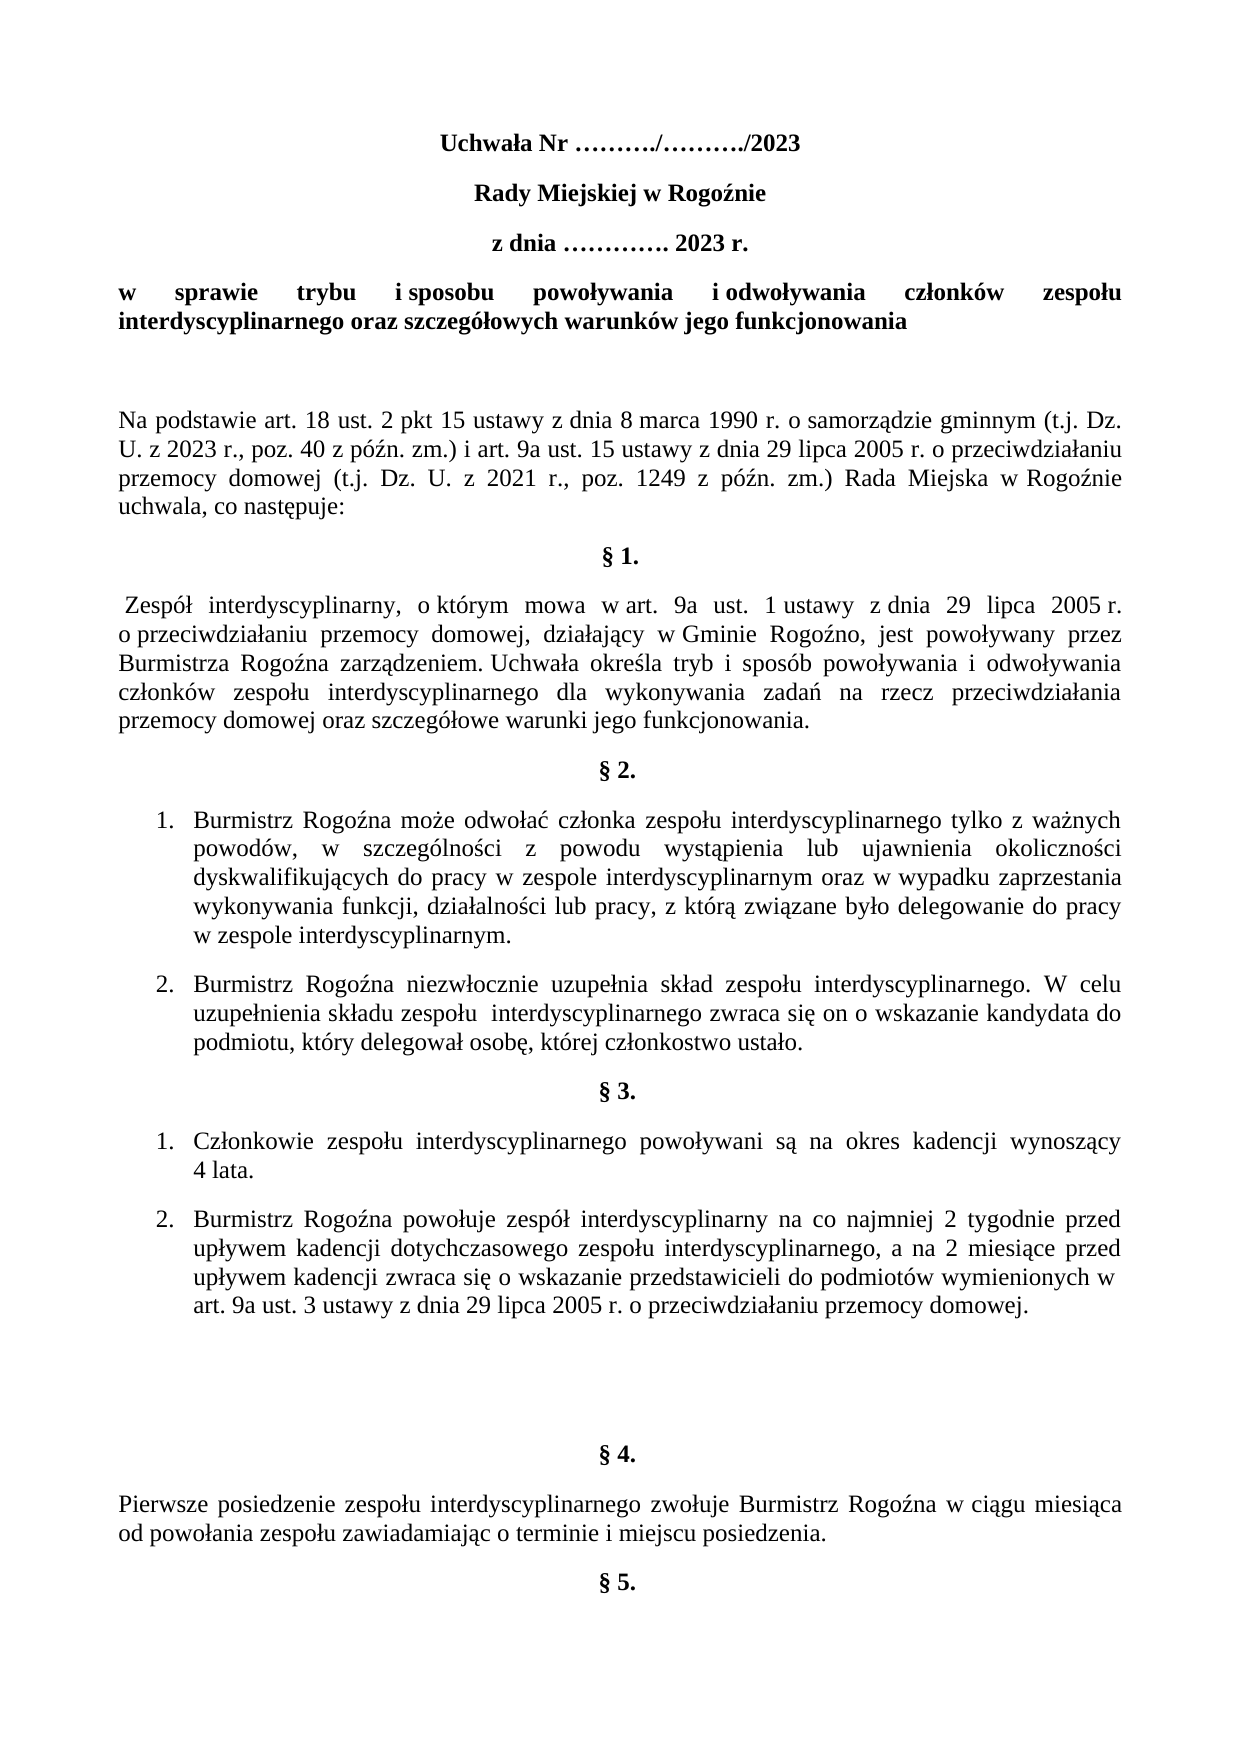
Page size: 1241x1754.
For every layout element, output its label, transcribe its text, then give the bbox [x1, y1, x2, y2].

text § 2. [118, 755, 1122, 784]
text § 5. [118, 1567, 1122, 1596]
text Pierwsze posiedzenie zespołu interdyscyplinarnego zwołuje Burmistrz Rogoźna w ciągu miesiąca od powołania zespołu zawiadamiając o terminie i miejscu posiedzenia. [118, 1489, 1122, 1546]
text Rady Miejskiej w Rogoźnie [118, 178, 1122, 207]
text § 4. [118, 1439, 1122, 1468]
text z dnia …………. 2023 r. [118, 228, 1122, 256]
text Uchwała Nr ………./………./2023 [118, 128, 1122, 157]
text § 1. [118, 541, 1122, 570]
list Członkowie zespołu interdyscyplinarnego powoływani są na okres kadencji wynoszący 4 lata. [156, 1126, 1122, 1183]
list Burmistrz Rogoźna powołuje zespół interdyscyplinarny na co najmniej 2 tygodnie przed upływem kadencji dotychczasowego zespołu interdyscyplinarnego, a na 2 miesiące przed upływem kadencji zwraca się o wskazanie przedstawicieli do podmiotów wymienionych w art. 9a ust. 3 ustawy z dnia 29 lipca 2005 r. o przeciwdziałaniu przemocy domowej. [156, 1204, 1122, 1319]
text w sprawie trybu i sposobu powoływania i odwoływania członków zespołu interdyscyplinarnego oraz szczegółowych warunków jego funkcjonowania [118, 277, 1122, 335]
text Zespół interdyscyplinarny, o którym mowa w art. 9a ust. 1 ustawy z dnia 29 lipca 2005 r. o przeciwdziałaniu przemocy domowej, działający w Gminie Rogoźno, jest powoływany przez Burmistrza Rogoźna zarządzeniem. Uchwała określa tryb i sposób powoływania i odwoływania członków zespołu interdyscyplinarnego dla wykonywania zadań na rzecz przeciwdziałania przemocy domowej oraz szczegółowe warunki jego funkcjonowania. [118, 591, 1122, 734]
list Burmistrz Rogoźna niezwłocznie uzupełnia skład zespołu interdyscyplinarnego. W celu uzupełnienia składu zespołu interdyscyplinarnego zwraca się on o wskazanie kandydata do podmiotu, który delegował osobę, której członkostwo ustało. [156, 969, 1122, 1056]
text § 3. [118, 1076, 1122, 1105]
list Burmistrz Rogoźna może odwołać członka zespołu interdyscyplinarnego tylko z ważnych powodów, w szczególności z powodu wystąpienia lub ujawnienia okoliczności dyskwalifikujących do pracy w zespole interdyscyplinarnym oraz w wypadku zaprzestania wykonywania funkcji, działalności lub pracy, z którą związane było delegowanie do pracy w zespole interdyscyplinarnym. [156, 805, 1122, 948]
text Na podstawie art. 18 ust. 2 pkt 15 ustawy z dnia 8 marca 1990 r. o samorządzie gminnym (t.j. Dz. U. z 2023 r., poz. 40 z późn. zm.) i art. 9a ust. 15 ustawy z dnia 29 lipca 2005 r. o przeciwdziałaniu przemocy domowej (t.j. Dz. U. z 2021 r., poz. 1249 z późn. zm.) Rada Miejska w Rogoźnie uchwala, co następuje: [118, 405, 1122, 520]
